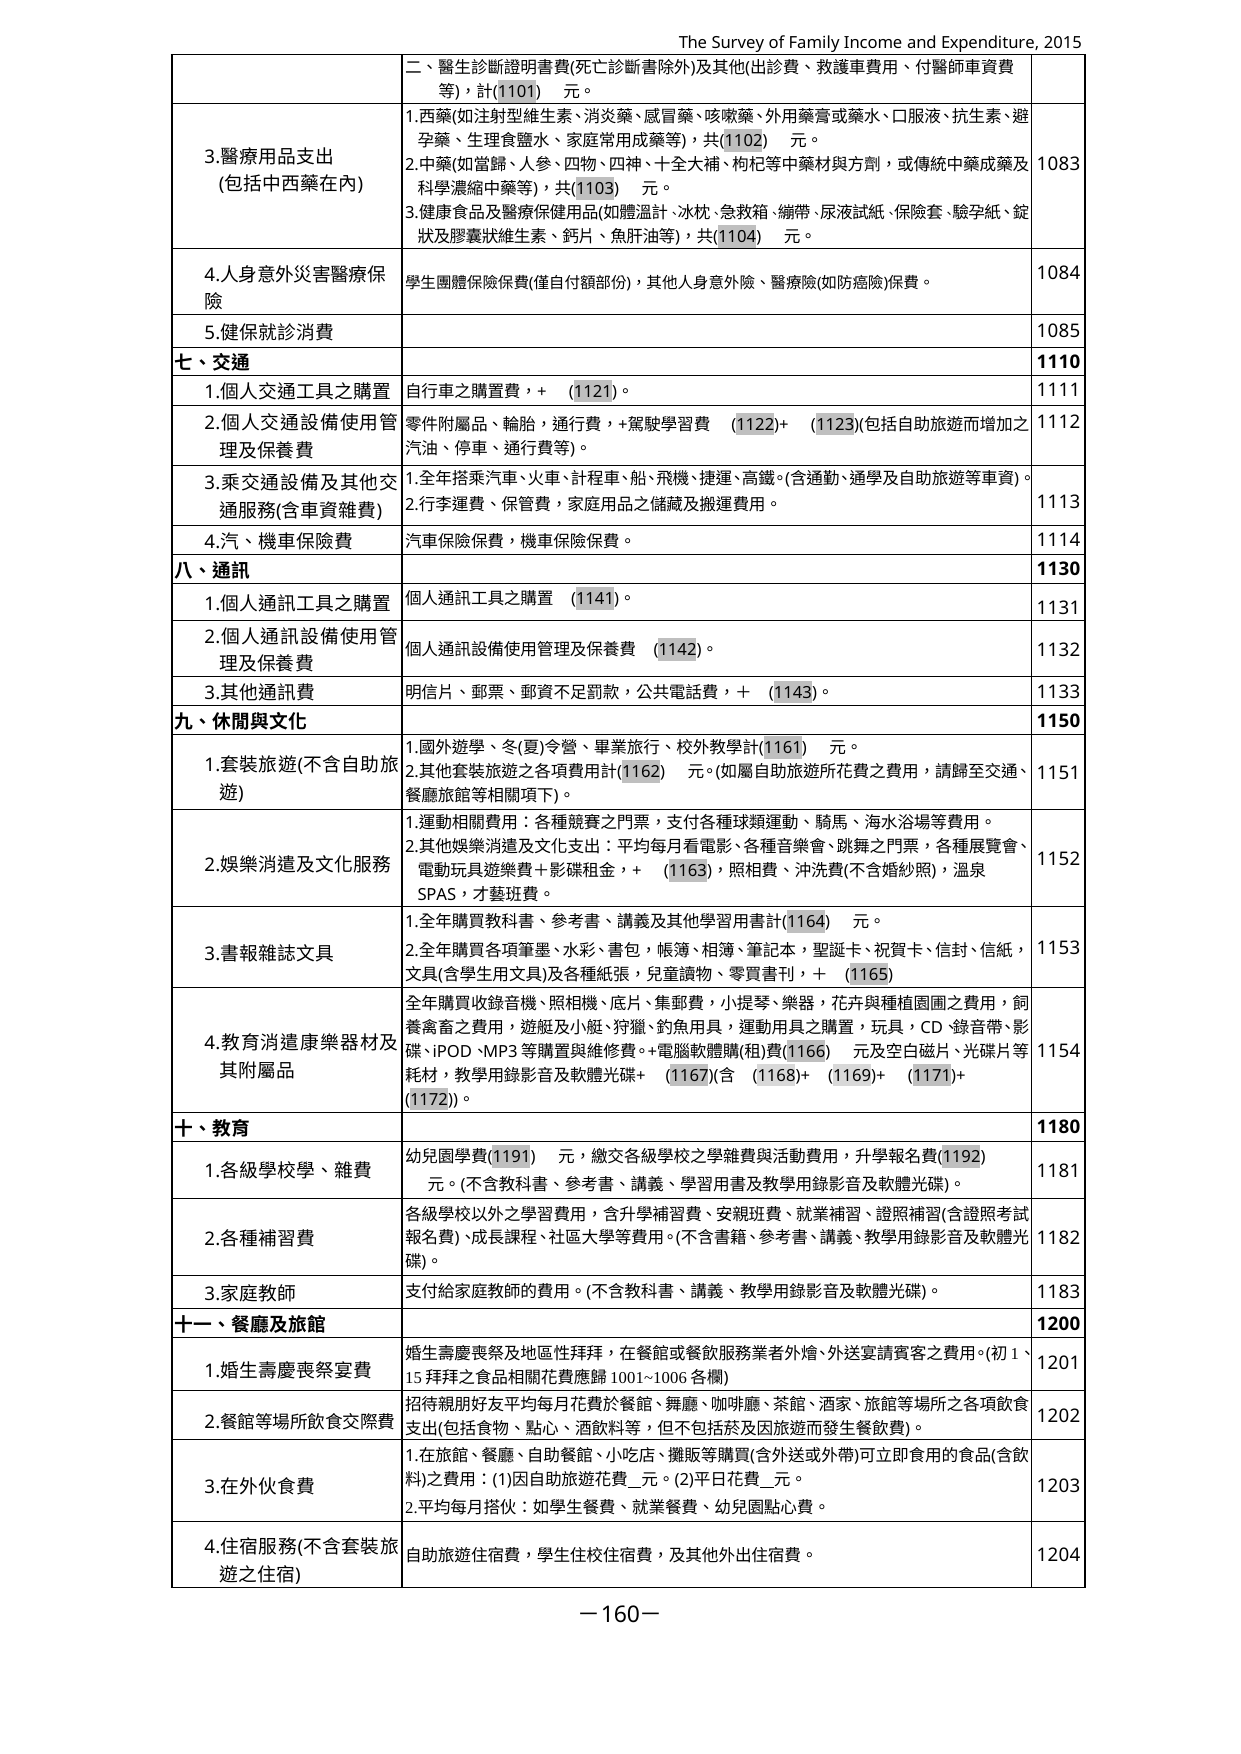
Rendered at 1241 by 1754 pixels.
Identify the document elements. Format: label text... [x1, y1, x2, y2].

table_cell 1112 [1032, 406, 1084, 465]
table_cell 1.套裝旅遊(不含自助旅遊) [173, 735, 401, 809]
table_cell 1085 [1032, 315, 1084, 347]
table_cell 1131 [1032, 584, 1084, 620]
table_cell 1.在旅館、餐廳、自助餐館、小吃店、攤販等購買(含外送或外帶)可立即食用的食品(含飲料)之費用：(1)因自助旅遊花費 元。(2)平日花費 元。 2.平均每月搭伙：如學生餐費、就業餐費、幼兒園點心費。 [403, 1440, 1031, 1521]
table_cell 1.國外遊學、冬(夏)令營、畢業旅行、校外教學計(1161) 元。 2.其他套裝旅遊之各項費用計(1162) 元。(如屬自助旅遊所花費之費用，請歸至交通、餐廳旅館等相關項下)。 [403, 735, 1031, 809]
table_cell 學生團體保險保費(僅自付額部份)，其他人身意外險、醫療險(如防癌險)保費。 [403, 249, 1031, 314]
table_cell 1133 [1032, 677, 1084, 705]
table_cell 1152 [1032, 810, 1084, 906]
table_cell 1114 [1032, 526, 1084, 554]
table_cell 零件附屬品、輪胎，通行費，+駕駛學習費 (1122)+ (1123)(包括自助旅遊而增加之汽油、停車、通行費等)。 [403, 406, 1031, 465]
table_cell 4.教育消遣康樂器材及其附屬品 [173, 988, 401, 1112]
table_cell 1204 [1032, 1522, 1084, 1587]
table_cell 十、教育 [173, 1113, 401, 1141]
table_cell 2.個人通訊設備使用管理及保養費 [173, 621, 401, 676]
table_cell 1110 [1032, 348, 1084, 375]
table_cell 自助旅遊住宿費，學生住校住宿費，及其他外出住宿費。 [403, 1522, 1031, 1587]
table_cell 2.娛樂消遣及文化服務 [173, 810, 401, 906]
table_cell 3.醫療用品支出 (包括中西藥在內) [173, 104, 401, 248]
table_cell 1181 [1032, 1142, 1084, 1198]
table_cell 1.西藥(如注射型維生素、消炎藥、感冒藥、咳嗽藥、外用藥膏或藥水、口服液、抗生素、避孕藥、生理食鹽水、家庭常用成藥等)，共(1102) 元。 2.中藥(如當歸、人參、四物、四神、十全大補、枸杞等中藥材與方劑，或傳統中藥成藥及科學濃縮中藥等)，共(1103) 元。 3.健康食品及醫療保健用品(如體溫計、冰枕、急救箱、繃帶、尿液試紙、保險套、驗孕紙、錠狀及膠囊狀維生素、鈣片、魚肝油等)，共(1104) 元。 [403, 104, 1031, 248]
table_cell 1084 [1032, 249, 1084, 314]
table_cell 1151 [1032, 735, 1084, 809]
table_cell 1111 [1032, 376, 1084, 404]
table_cell 1.運動相關費用：各種競賽之門票，支付各種球類運動、騎馬、海水浴場等費用。 2.其他娛樂消遣及文化支出：平均每月看電影、各種音樂會、跳舞之門票，各種展覽會、電動玩具遊樂費＋影碟租金，+ (1163)，照相費、沖洗費(不含婚紗照)，溫泉SPAS，才藝班費。 [403, 810, 1031, 906]
table_cell 婚生壽慶喪祭及地區性拜拜，在餐館或餐飲服務業者外燴、外送宴請賓客之費用。(初1、15拜拜之食品相關花費應歸1001~1006各欄) [403, 1338, 1031, 1390]
table_cell 十一、餐廳及旅館 [173, 1309, 401, 1337]
table_cell [403, 555, 1031, 583]
table_cell 4.住宿服務(不含套裝旅遊之住宿) [173, 1522, 401, 1587]
table_cell 1132 [1032, 621, 1084, 676]
table_cell 1.全年購買教科書、參考書、講義及其他學習用書計(1164) 元。 2.全年購買各項筆墨、水彩、書包，帳簿、相簿、筆記本，聖誕卡、祝賀卡、信封、信紙，文具(含學生用文具)及各種紙張，兒童讀物、零買書刊，＋ (1165) [403, 907, 1031, 987]
table_cell 2.個人交通設備使用管理及保養費 [173, 406, 401, 465]
table_cell 1202 [1032, 1391, 1084, 1439]
table_cell 1150 [1032, 706, 1084, 734]
table_cell 3.在外伙食費 [173, 1440, 401, 1521]
table_cell 1201 [1032, 1338, 1084, 1390]
table_cell 1083 [1032, 104, 1084, 248]
table_cell 1113 [1032, 466, 1084, 525]
table_cell 4.汽、機車保險費 [173, 526, 401, 554]
table_cell 八、通訊 [173, 555, 401, 583]
table_cell 幼兒園學費(1191) 元，繳交各級學校之學雜費與活動費用，升學報名費(1192) 元。(不含教科書、參考書、講義、學習用書及教學用錄影音及軟體光碟)。 [403, 1142, 1031, 1198]
table_cell 一、實際支付之 1.牙醫一般門診費(含洗牙) (1091) 元。2.假牙、鑲牙及矯正費等(1092) 元。 3.西醫門診費(1093) 元。4.中醫門診費(1094) 元。5.生產費用(1095) 元。 6.住院診療費(1096) 元。7.慢性療養院、有醫療行為之「安養院(如老人、植物人等)、月子中心、居家照護」等費用(1097) 元。8.檢驗所檢驗費用(1098) 元。 9.民俗醫療費用(如跌打損傷、收驚、問病或治病乩童紅包、香灰錢等(1099) 元。 二、醫生診斷證明書費(死亡診斷書除外)及其他(出診費、救護車費用、付醫師車資費等)，計(1101) 元。 [403, 55, 1031, 103]
table_cell 自行車之購置費，+ (1121)。 [403, 376, 1031, 404]
table_cell [1032, 55, 1084, 103]
table_cell 4.人身意外災害醫療保險 [173, 249, 401, 314]
table_cell 3.書報雜誌文具 [173, 907, 401, 987]
table_cell [403, 1309, 1031, 1337]
table_cell 汽車保險保費，機車保險保費。 [403, 526, 1031, 554]
table_cell 個人通訊設備使用管理及保養費 (1142)。 [403, 621, 1031, 676]
table_cell 1130 [1032, 555, 1084, 583]
table_cell 支付給家庭教師的費用。(不含教科書、講義、教學用錄影音及軟體光碟)。 [403, 1276, 1031, 1308]
table_cell 1.個人通訊工具之購置 [173, 584, 401, 620]
table_cell [173, 55, 401, 103]
table_cell 3.其他通訊費 [173, 677, 401, 705]
table_cell 3.乘交通設備及其他交通服務(含車資雜費) [173, 466, 401, 525]
table_cell 招待親朋好友平均每月花費於餐館、舞廳、咖啡廳、茶館、酒家、旅館等場所之各項飲食支出(包括食物、點心、酒飲料等，但不包括菸及因旅遊而發生餐飲費)。 [403, 1391, 1031, 1439]
table_cell 5.健保就診消費 [173, 315, 401, 347]
table_cell [403, 315, 1031, 347]
table_cell 明信片、郵票、郵資不足罰款，公共電話費，＋ (1143)。 [403, 677, 1031, 705]
table_cell 各級學校以外之學習費用，含升學補習費、安親班費、就業補習、證照補習(含證照考試報名費)、成長課程、社區大學等費用。(不含書籍、參考書、講義、教學用錄影音及軟體光碟)。 [403, 1199, 1031, 1275]
table_cell 1.個人交通工具之購置 [173, 376, 401, 404]
table_cell 1200 [1032, 1309, 1084, 1337]
table_cell 1.各級學校學、雜費 [173, 1142, 401, 1198]
table_cell 1153 [1032, 907, 1084, 987]
table_cell [403, 348, 1031, 375]
table_cell 1182 [1032, 1199, 1084, 1275]
table_cell 1154 [1032, 988, 1084, 1112]
table_cell [403, 1113, 1031, 1141]
table_cell 全年購買收錄音機、照相機、底片、集郵費，小提琴、樂器，花卉與種植園圃之費用，飼養禽畜之費用，遊艇及小艇、狩獵、釣魚用具，運動用具之購置，玩具，CD、錄音帶、影碟、iPOD、MP3等購置與維修費。+電腦軟體購(租)費(1166) 元及空白磁片、光碟片等耗材，教學用錄影音及軟體光碟+ (1167)(含 (1168)+ (1169)+ (1171)+ (1172))。 [403, 988, 1031, 1112]
table_cell 九、休閒與文化 [173, 706, 401, 734]
table_cell 2.各種補習費 [173, 1199, 401, 1275]
table_cell 1180 [1032, 1113, 1084, 1141]
table_cell 個人通訊工具之購置 (1141)。 [403, 584, 1031, 620]
table_cell 1203 [1032, 1440, 1084, 1521]
table_cell 2.餐館等場所飲食交際費 [173, 1391, 401, 1439]
table_cell [403, 706, 1031, 734]
table_cell 3.家庭教師 [173, 1276, 401, 1308]
table_cell 1183 [1032, 1276, 1084, 1308]
table_cell 1.婚生壽慶喪祭宴費 [173, 1338, 401, 1390]
table_cell 七、交通 [173, 348, 401, 375]
table_cell 1.全年搭乘汽車、火車、計程車、船、飛機、捷運、高鐵。(含通勤、通學及自助旅遊等車資)。 2.行李運費、保管費，家庭用品之儲藏及搬運費用。 [403, 466, 1031, 525]
